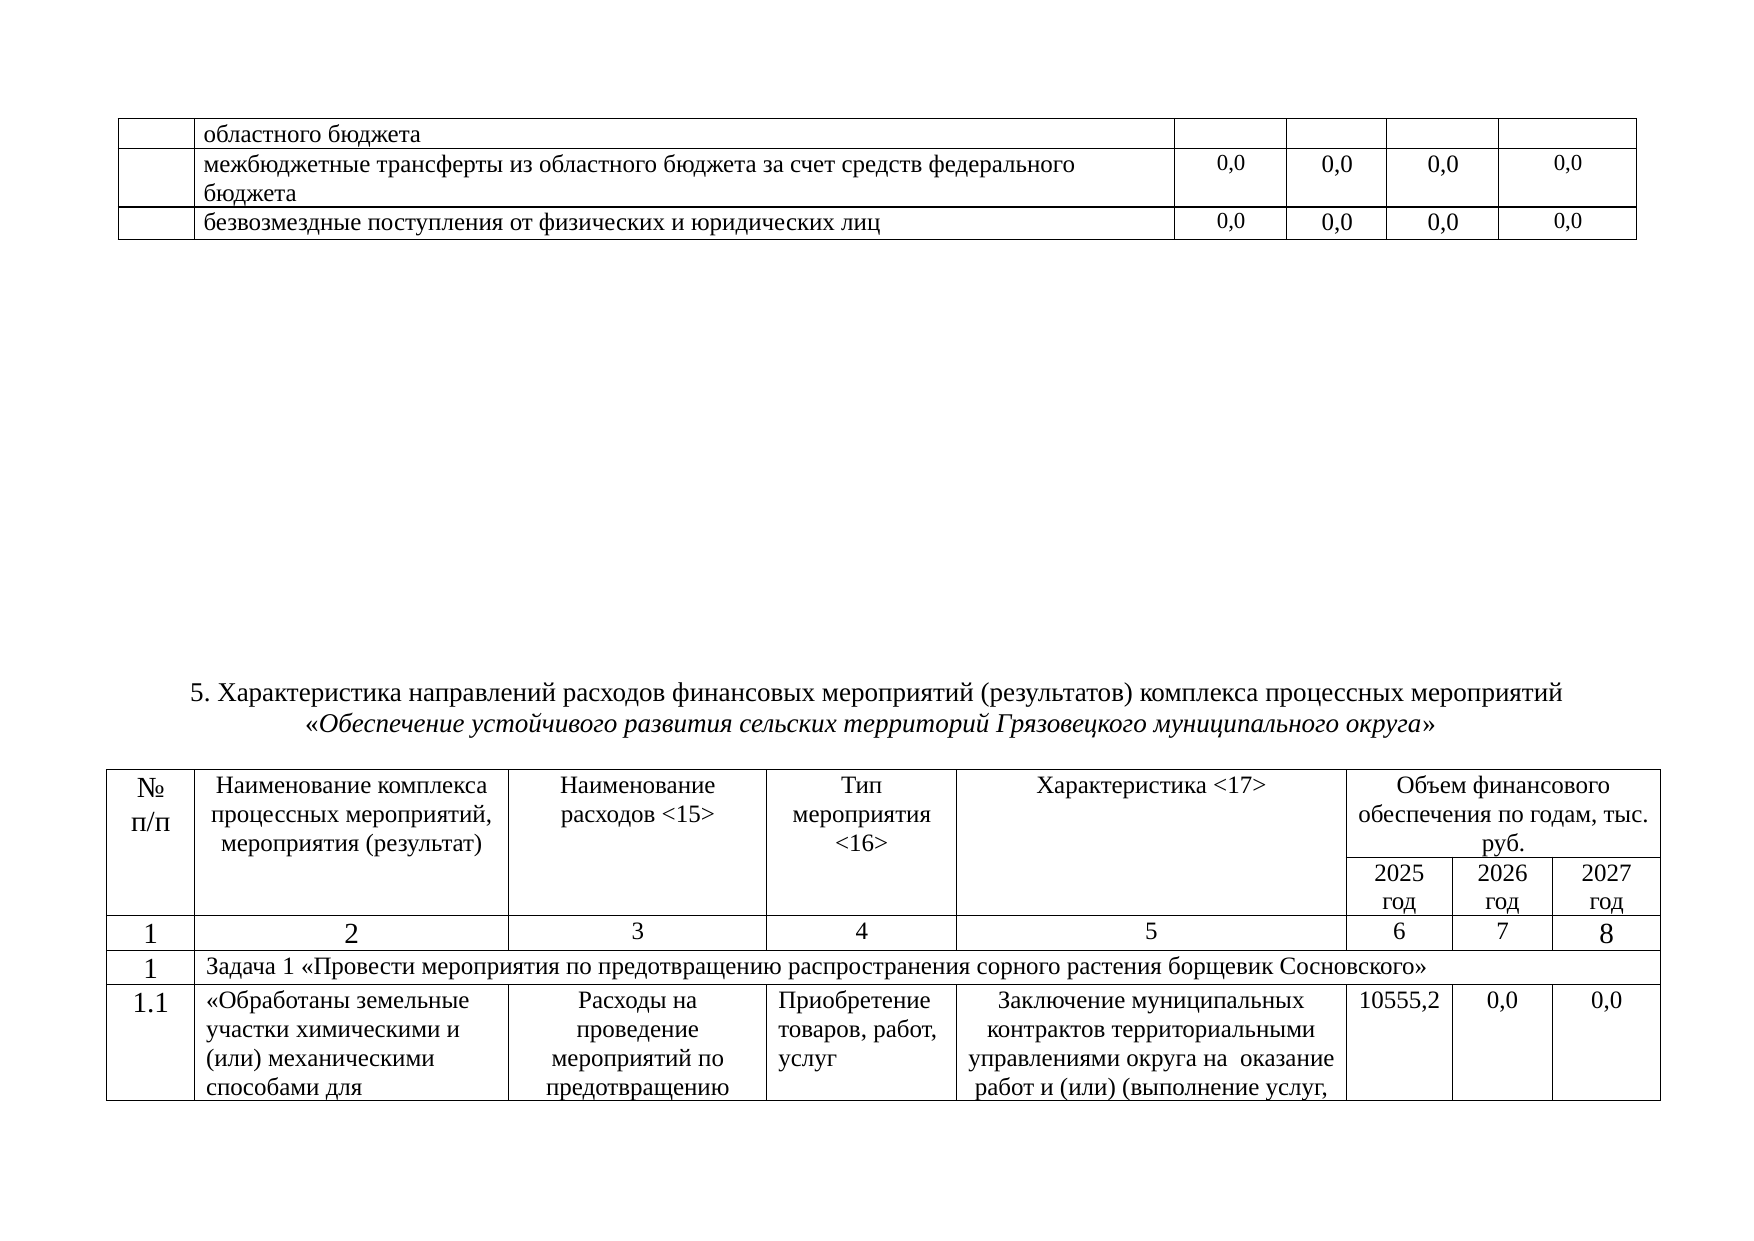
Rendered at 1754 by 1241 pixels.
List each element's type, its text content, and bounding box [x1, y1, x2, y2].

table_cell Расходы на проведение мероприятий по предотвращению [509, 985, 766, 1100]
table_cell 6 [1347, 916, 1452, 950]
table_header Наименование расходов <15> [509, 770, 766, 915]
table_cell Приобретение товаров, работ, услуг [767, 985, 956, 1100]
table_cell Заключение муниципальных контрактов территориальными управлениями округа на оказание работ и (или) (выполнение услуг, [957, 985, 1346, 1100]
table_cell 7 [1453, 916, 1552, 950]
table_cell [119, 149, 194, 206]
table_header Объем финансового обеспечения по годам, тыс. руб. [1347, 770, 1660, 857]
table_header Характеристика <17> [957, 770, 1346, 915]
table_cell областного бюджета [195, 119, 1174, 148]
table_cell 1.1 [107, 985, 194, 1100]
table_cell Задача 1 «Провести мероприятия по предотвращению распространения сорного растения борщевик Сосновского» [195, 951, 1660, 984]
table_header Наименование комплекса процессных мероприятий, мероприятия (результат) [195, 770, 508, 915]
table_cell [119, 208, 194, 239]
table_cell 2025 год [1347, 858, 1452, 915]
table_cell «Обработаны земельные участки химическими и (или) механическими способами для [195, 985, 508, 1100]
text 5. Характеристика направлений расходов финансовых мероприятий (результатов) комплекса процессных мероприятий [118, 676, 1636, 707]
table_cell 0,0 [1175, 208, 1286, 239]
table_cell 5 [957, 916, 1346, 950]
table_cell 4 [767, 916, 956, 950]
table_cell межбюджетные трансферты из областного бюджета за счет средств федерального бюджета [195, 149, 1174, 206]
table_cell [119, 119, 194, 148]
table_cell 10555,2 [1347, 985, 1452, 1100]
table_cell 0,0 [1387, 208, 1498, 239]
table_cell 0,0 [1287, 208, 1386, 239]
table_cell 0,0 [1387, 149, 1498, 206]
table_cell [1499, 119, 1636, 148]
table_cell 0,0 [1453, 985, 1552, 1100]
table_cell [1287, 119, 1386, 148]
table_cell [1175, 119, 1286, 148]
text «Обеспечение устойчивого развития сельских территорий Грязовецкого муниципального округа» [118, 707, 1636, 738]
table_cell 0,0 [1287, 149, 1386, 206]
table_cell безвозмездные поступления от физических и юридических лиц [195, 208, 1174, 239]
table_cell 2026 год [1453, 858, 1552, 915]
table_header Тип мероприятия <16> [767, 770, 956, 915]
table_cell 2027 год [1553, 858, 1660, 915]
table_header № п/п [107, 770, 194, 915]
table_cell 2 [195, 916, 508, 950]
table_cell 1 [107, 951, 194, 984]
table_cell 0,0 [1553, 985, 1660, 1100]
table_cell 0,0 [1499, 208, 1636, 239]
table_cell 3 [509, 916, 766, 950]
table_cell 0,0 [1175, 149, 1286, 206]
table_cell 1 [107, 916, 194, 950]
table_cell [1387, 119, 1498, 148]
table_cell 8 [1553, 916, 1660, 950]
table_cell 0,0 [1499, 149, 1636, 206]
